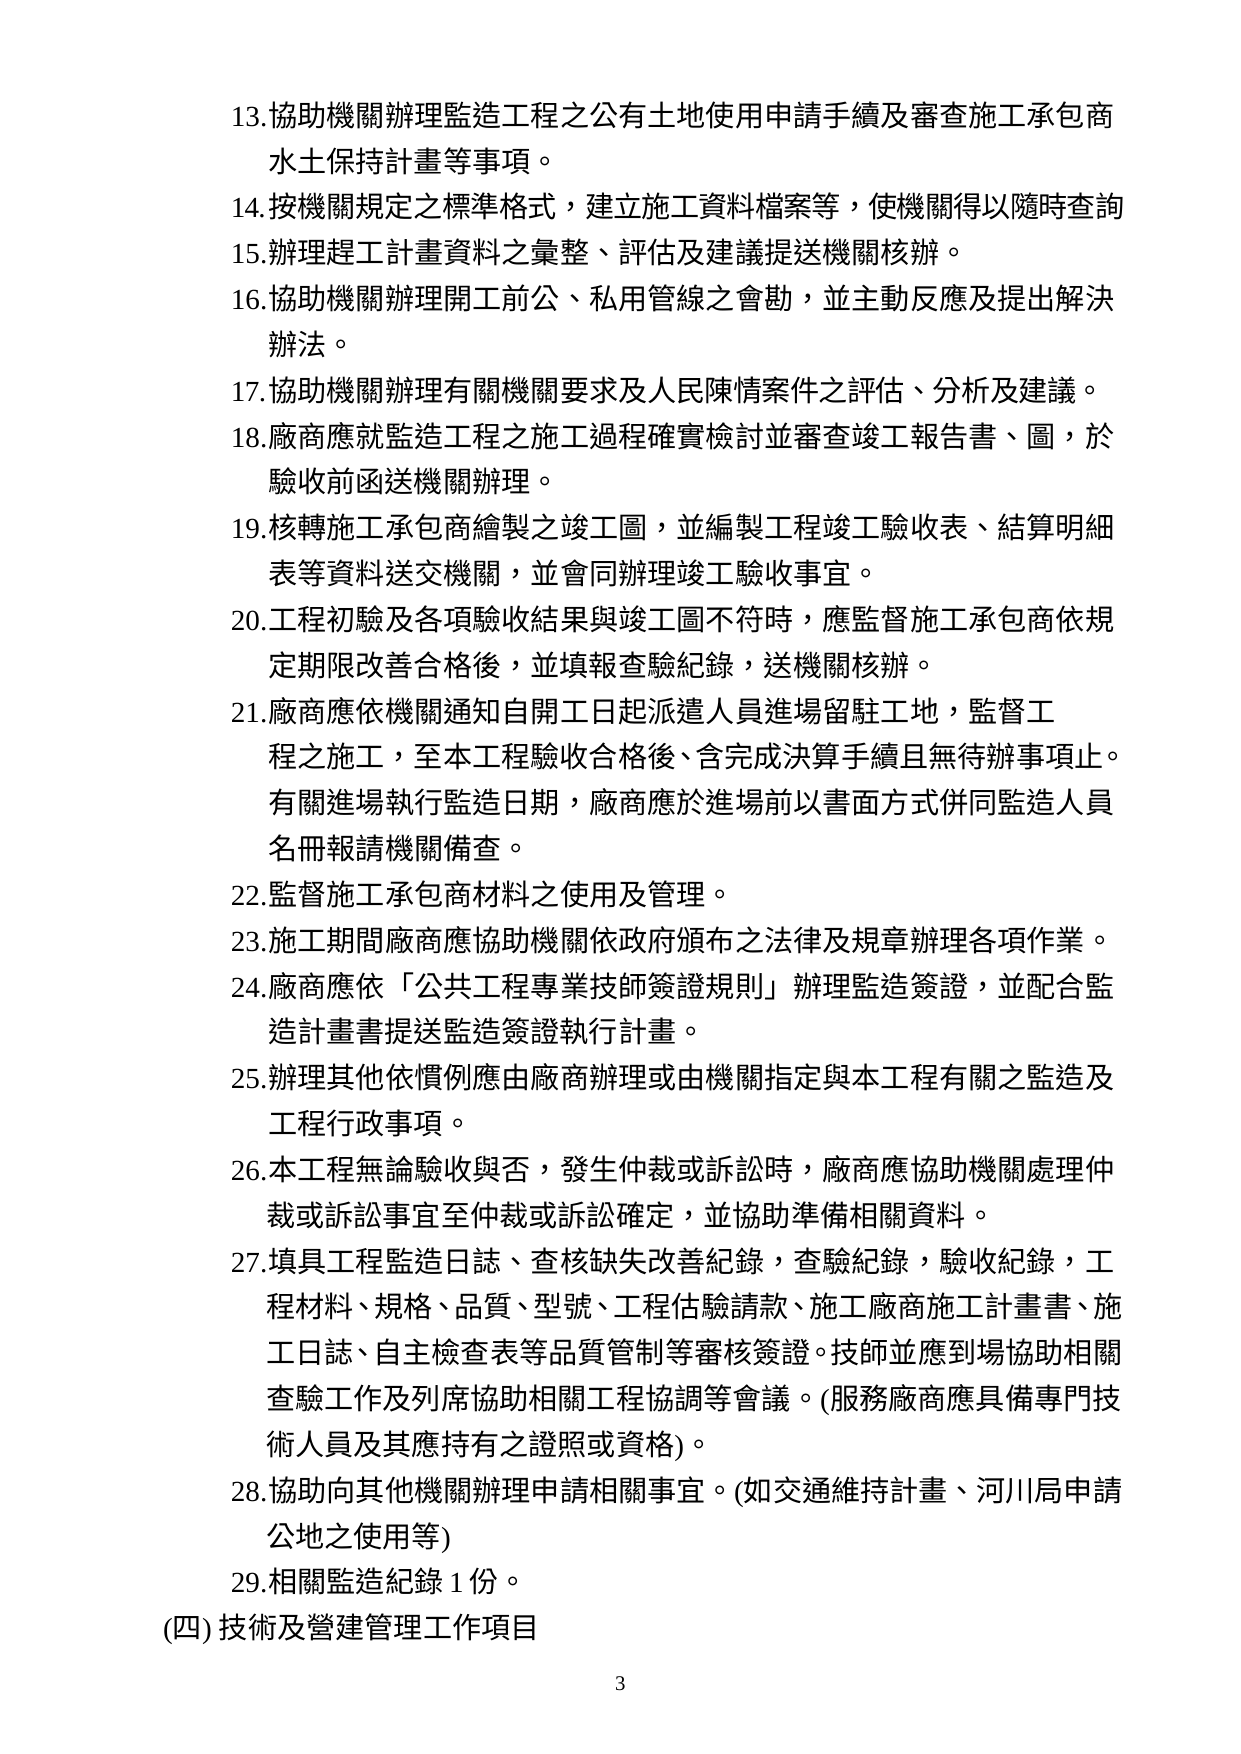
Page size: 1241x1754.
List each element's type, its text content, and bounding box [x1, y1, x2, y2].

text (四) 技術及營建管理工作項目 [156, 1602, 1122, 1648]
text 定期限改善合格後，並填報查驗紀錄，送機關核辦。 [168, 639, 1122, 685]
text 水土保持計畫等事項。 [168, 135, 1122, 181]
list 本工程無論驗收與否，發生仲裁或訴訟時，廠商應協助機關處理仲裁或訴訟事宜至仲裁或訴訟確定，並協助準備相關資料。 [231, 1144, 1122, 1235]
text 辦法。 [168, 319, 1122, 364]
text 程之施工，至本工程驗收合格後、含完成決算手續且無待辦事項止。有關進場執行監造日期，廠商應於進場前以書面方式併同監造人員名冊報請機關備查。 [268, 731, 1122, 869]
list 協助向其他機關辦理申請相關事宜。(如交通維持計畫、河川局申請公地之使用等) [231, 1464, 1122, 1556]
list 相關監造紀錄1份。 [231, 1556, 1122, 1602]
list 核轉施工承包商繪製之竣工圖，並編製工程竣工驗收表、結算明細 表等資料送交機關，並會同辦理竣工驗收事宜。 [231, 502, 1122, 594]
list 廠商應依「公共工程專業技師簽證規則」辦理監造簽證，並配合監 [168, 960, 1122, 1006]
list 協助機關辦理有關機關要求及人民陳情案件之評估、分析及建議。 [168, 364, 1122, 410]
list 辦理趕工計畫資料之彙整、評估及建議提送機關核辦。 [168, 227, 1122, 273]
list 施工期間廠商應協助機關依政府頒布之法律及規章辦理各項作業。 [168, 914, 1122, 960]
list 工程初驗及各項驗收結果與竣工圖不符時，應監督施工承包商依規 [168, 594, 1122, 639]
text 工程行政事項。 [168, 1098, 1122, 1144]
list 辦理其他依慣例應由廠商辦理或由機關指定與本工程有關之監造及 [168, 1052, 1122, 1098]
text 造計畫書提送監造簽證執行計畫。 [168, 1006, 1122, 1052]
list 填具工程監造日誌、查核缺失改善紀錄，查驗紀錄，驗收紀錄，工程材料、規格、品質、型號、工程估驗請款、施工廠商施工計畫書、施工日誌、自主檢查表等品質管制等審核簽證。技師並應到場協助相關查驗工作及列席協助相關工程協調等會議。(服務廠商應具備專門技術人員及其應持有之證照或資格)。 [231, 1235, 1122, 1464]
list 廠商應就監造工程之施工過程確實檢討並審查竣工報告書、圖，於 [168, 410, 1122, 456]
list 協助機關辦理監造工程之公有土地使用申請手續及審查施工承包商 [168, 89, 1122, 135]
list 廠商應依機關通知自開工日起派遣人員進場留駐工地，監督工 [168, 685, 1122, 731]
list 協助機關辦理開工前公、私用管線之會勘，並主動反應及提出解決 [168, 273, 1122, 319]
list 按機關規定之標準格式，建立施工資料檔案等，使機關得以隨時查詢。 [168, 181, 1122, 227]
list 監督施工承包商材料之使用及管理。 [168, 869, 1122, 914]
text 驗收前函送機關辦理。 [168, 456, 1122, 502]
